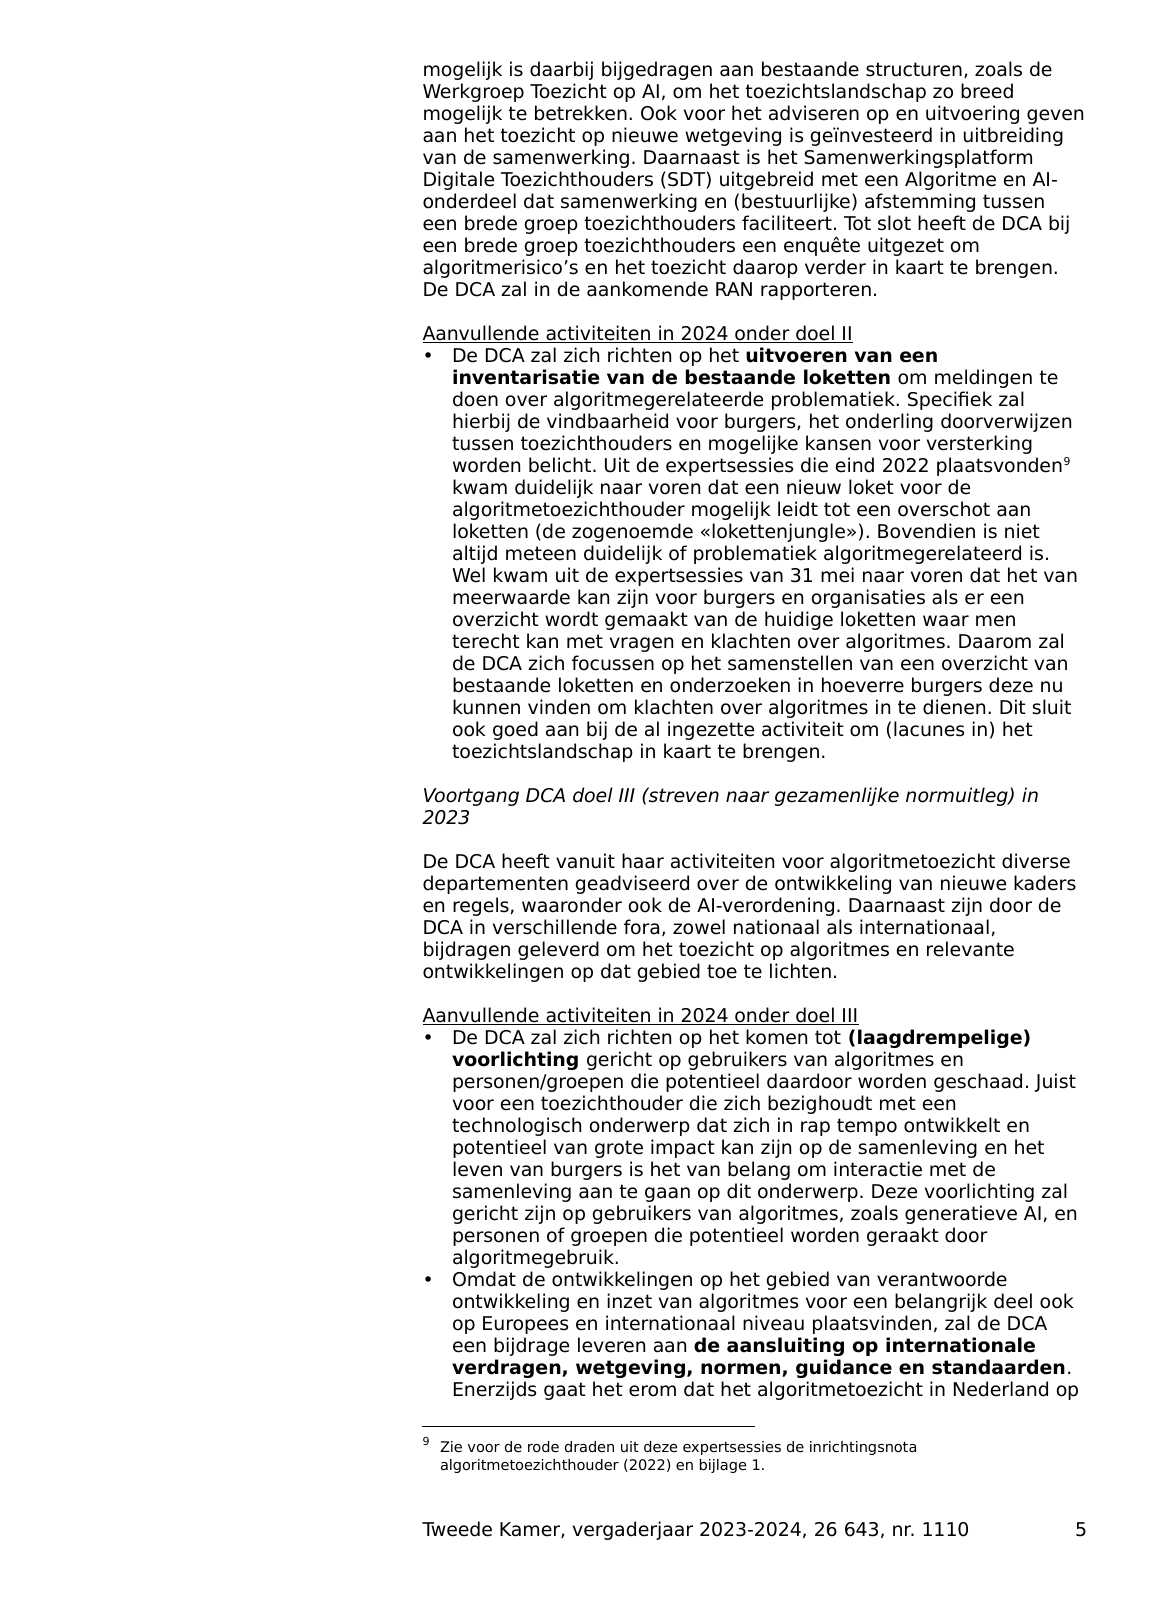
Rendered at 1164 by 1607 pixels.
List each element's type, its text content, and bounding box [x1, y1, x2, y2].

text Zie voor de rode draden uit deze expertsessies de inrichtingsnota algoritmetoezichthouder (2022) en bijlage 1. [422, 1435, 1087, 1474]
text mogelijk is daarbij bijgedragen aan bestaande structuren, zoals de Werkgroep Toezicht op AI, om het toezichtslandschap zo breed mogelijk te betrekken. Ook voor het adviseren op en uitvoering geven aan het toezicht op nieuwe wetgeving is geïnvesteerd in uitbreiding van de samenwerking. Daarnaast is het Samenwerkingsplatform Digitale Toezichthouders (SDT) uitgebreid met een Algoritme en AI-onderdeel dat samenwerking en (bestuurlijke) afstemming tussen een brede groep toezichthouders faciliteert. Tot slot heeft de DCA bij een brede groep toezichthouders een enquête uitgezet om algoritmerisico’s en het toezicht daarop verder in kaart te brengen. De DCA zal in de aankomende RAN rapporteren. [422, 59, 1087, 301]
subtitle Aanvullende activiteiten in 2024 onder doel III [422, 1005, 1087, 1027]
text De DCA heeft vanuit haar activiteiten voor algoritmetoezicht diverse departementen geadviseerd over de ontwikkeling van nieuwe kaders en regels, waaronder ook de AI-verordening. Daarnaast zijn door de DCA in verschillende fora, zowel nationaal als internationaal, bijdragen geleverd om het toezicht op algoritmes en relevante ontwikkelingen op dat gebied toe te lichten. [422, 851, 1087, 983]
subtitle Aanvullende activiteiten in 2024 onder doel II [422, 323, 1087, 345]
text • De DCA zal zich richten op het uitvoeren van een inventarisatie van de bestaande loketten om meldingen te doen over algoritmegerelateerde problematiek. Specifiek zal hierbij de vindbaarheid voor burgers, het onderling doorverwijzen tussen toezichthouders en mogelijke kansen voor versterking worden belicht. Uit de expertsessies die eind 2022 plaatsvonden kwam duidelijk naar voren dat een nieuw loket voor de algoritmetoezichthouder mogelijk leidt tot een overschot aan loketten (de zogenoemde «lokettenjungle»). Bovendien is niet altijd meteen duidelijk of problematiek algoritmegerelateerd is. Wel kwam uit de expertsessies van 31 mei naar voren dat het van meerwaarde kan zijn voor burgers en organisaties als er een overzicht wordt gemaakt van de huidige loketten waar men terecht kan met vragen en klachten over algoritmes. Daarom zal de DCA zich focussen op het samenstellen van een overzicht van bestaande loketten en onderzoeken in hoeverre burgers deze nu kunnen vinden om klachten over algoritmes in te dienen. Dit sluit ook goed aan bij de al ingezette activiteit om (lacunes in) het toezichtslandschap in kaart te brengen. [422, 345, 1087, 763]
subtitle Voortgang DCA doel III (streven naar gezamenlijke normuitleg) in 2023 [422, 785, 1087, 829]
text • Omdat de ontwikkelingen op het gebied van verantwoorde ontwikkeling en inzet van algoritmes voor een belangrijk deel ook op Europees en internationaal niveau plaatsvinden, zal de DCA een bijdrage leveren aan de aansluiting op internationale verdragen, wetgeving, normen, guidance en standaarden. Enerzijds gaat het erom dat het algoritmetoezicht in Nederland op [422, 1269, 1087, 1401]
text • De DCA zal zich richten op het komen tot (laagdrempelige) voorlichting gericht op gebruikers van algoritmes en personen/groepen die potentieel daardoor worden geschaad. Juist voor een toezichthouder die zich bezighoudt met een technologisch onderwerp dat zich in rap tempo ontwikkelt en potentieel van grote impact kan zijn op de samenleving en het leven van burgers is het van belang om interactie met de samenleving aan te gaan op dit onderwerp. Deze voorlichting zal gericht zijn op gebruikers van algoritmes, zoals generatieve AI, en personen of groepen die potentieel worden geraakt door algoritmegebruik. [422, 1027, 1087, 1269]
